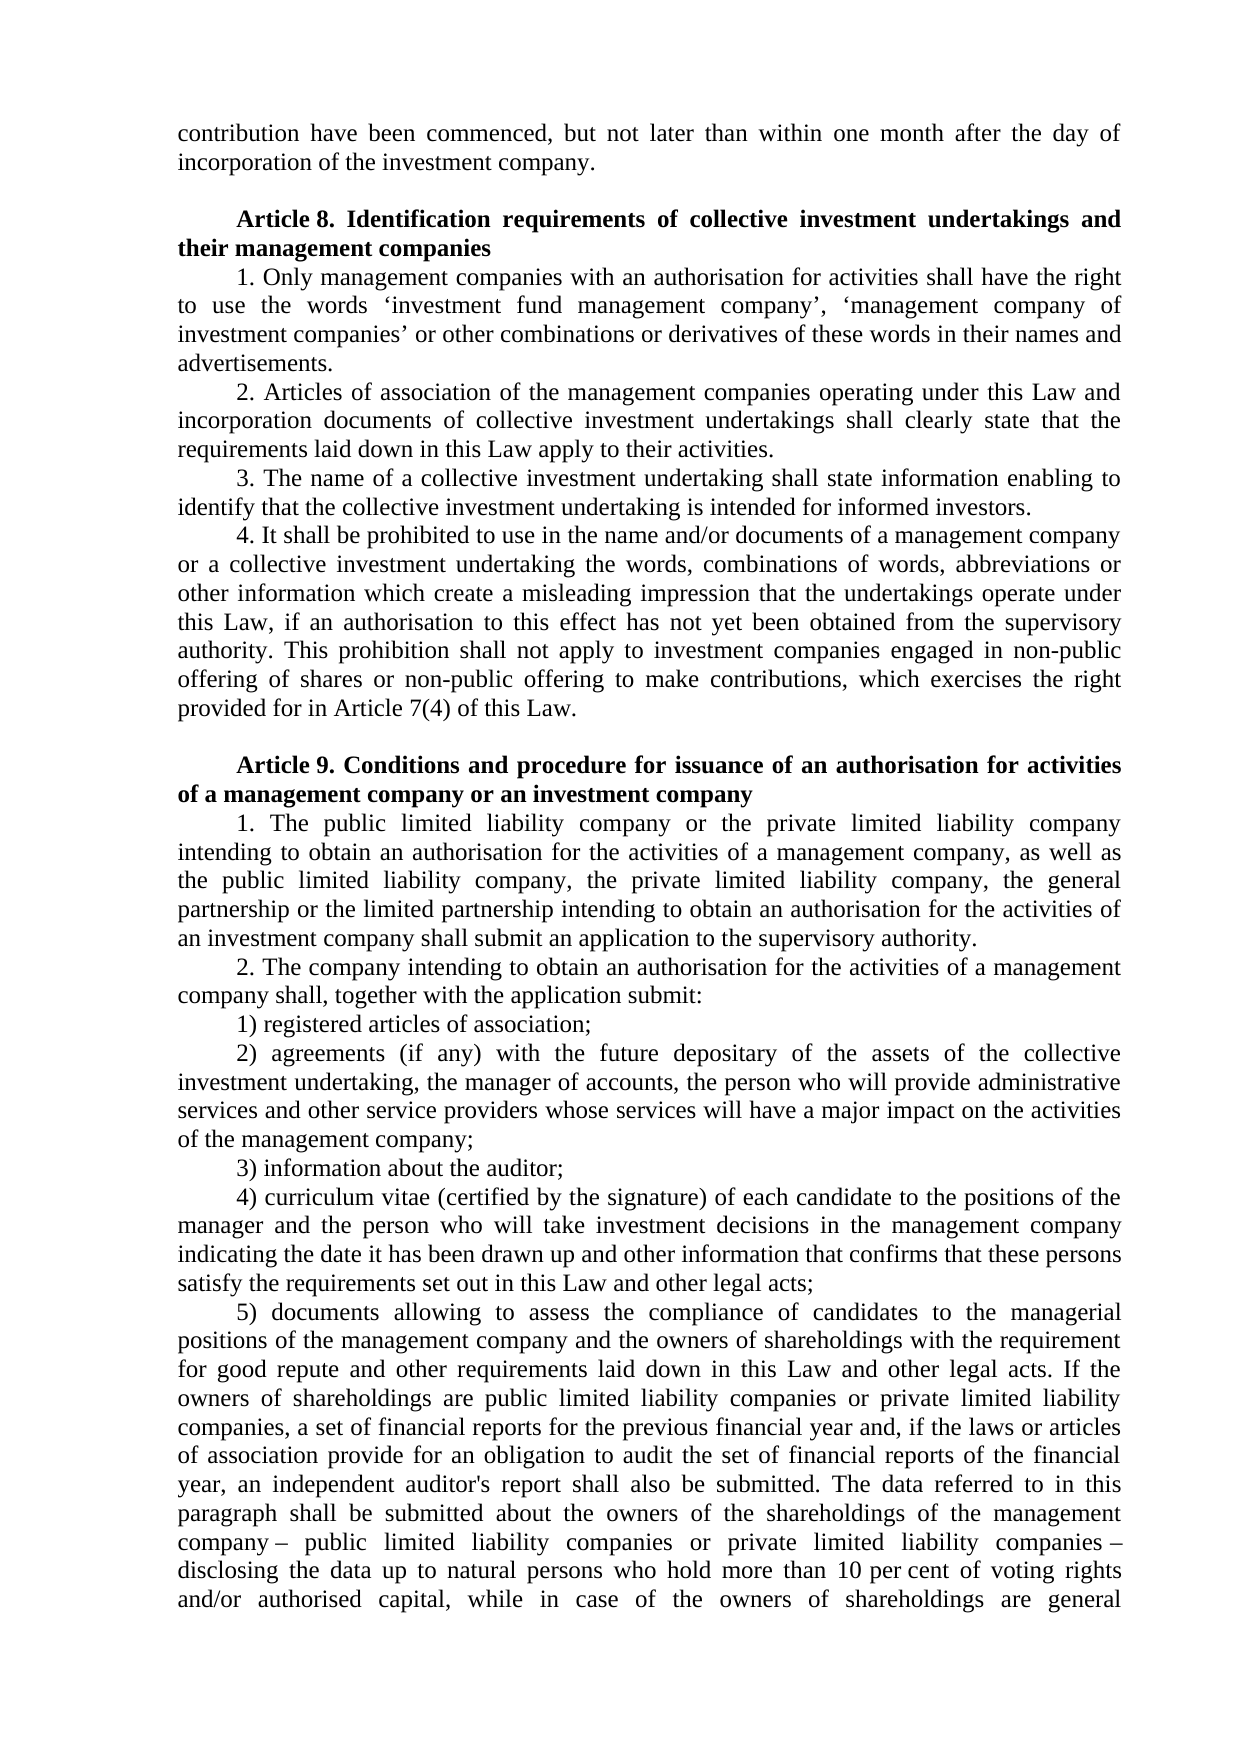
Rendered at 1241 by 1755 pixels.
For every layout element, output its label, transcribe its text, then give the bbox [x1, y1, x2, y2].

text 1. The public limited liability company or the private limited liability company intending to obtain an authorisation for the activities of a management company, as well as the public limited liability company, the private limited liability company, the general partnership or the limited partnership intending to obtain an authorisation for the activities of an investment company shall submit an application to the supervisory authority. [177, 808, 1122, 952]
text 3) information about the auditor; [177, 1153, 1122, 1182]
text 1. Only management companies with an authorisation for activities shall have the right to use the words ‘investment fund management company’, ‘management company of investment companies’ or other combinations or derivatives of these words in their names and advertisements. [177, 262, 1122, 377]
text 3. The name of a collective investment undertaking shall state information enabling to identify that the collective investment undertaking is intended for informed investors. [177, 463, 1122, 521]
text 4) curriculum vitae (certified by the signature) of each candidate to the positions of the manager and the person who will take investment decisions in the management company indicating the date it has been drawn up and other information that confirms that these persons satisfy the requirements set out in this Law and other legal acts; [177, 1182, 1122, 1297]
text 1) registered articles of association; [177, 1009, 1122, 1038]
text contribution have been commenced, but not later than within one month after the day of incorporation of the investment company. [177, 118, 1122, 176]
text 5) documents allowing to assess the compliance of candidates to the managerial positions of the management company and the owners of shareholdings with the requirement for good repute and other requirements laid down in this Law and other legal acts. If the owners of shareholdings are public limited liability companies or private limited liability companies, a set of financial reports for the previous financial year and, if the laws or articles of association provide for an obligation to audit the set of financial reports of the financial year, an independent auditor's report shall also be submitted. The data referred to in this paragraph shall be submitted about the owners of the shareholdings of the management company – public limited liability companies or private limited liability companies – disclosing the data up to natural persons who hold more than 10 per cent of voting rights and/or authorised capital, while in case of the owners of shareholdings are general [177, 1297, 1122, 1613]
text 4. It shall be prohibited to use in the name and/or documents of a management company or a collective investment undertaking the words, combinations of words, abbreviations or other information which create a misleading impression that the undertakings operate under this Law, if an authorisation to this effect has not yet been obtained from the supervisory authority. This prohibition shall not apply to investment companies engaged in non-public offering of shares or non-public offering to make contributions, which exercises the right provided for in Article 7(4) of this Law. [177, 521, 1122, 722]
text Article 9. Conditions and procedure for issuance of an authorisation for activities of a management company or an investment company [177, 751, 1122, 808]
text 2. Articles of association of the management companies operating under this Law and incorporation documents of collective investment undertakings shall clearly state that the requirements laid down in this Law apply to their activities. [177, 377, 1122, 463]
text 2) agreements (if any) with the future depositary of the assets of the collective investment undertaking, the manager of accounts, the person who will provide administrative services and other service providers whose services will have a major impact on the activities of the management company; [177, 1038, 1122, 1153]
text Article 8. Identification requirements of collective investment undertakings and their management companies [177, 204, 1122, 262]
text 2. The company intending to obtain an authorisation for the activities of a management company shall, together with the application submit: [177, 952, 1122, 1009]
